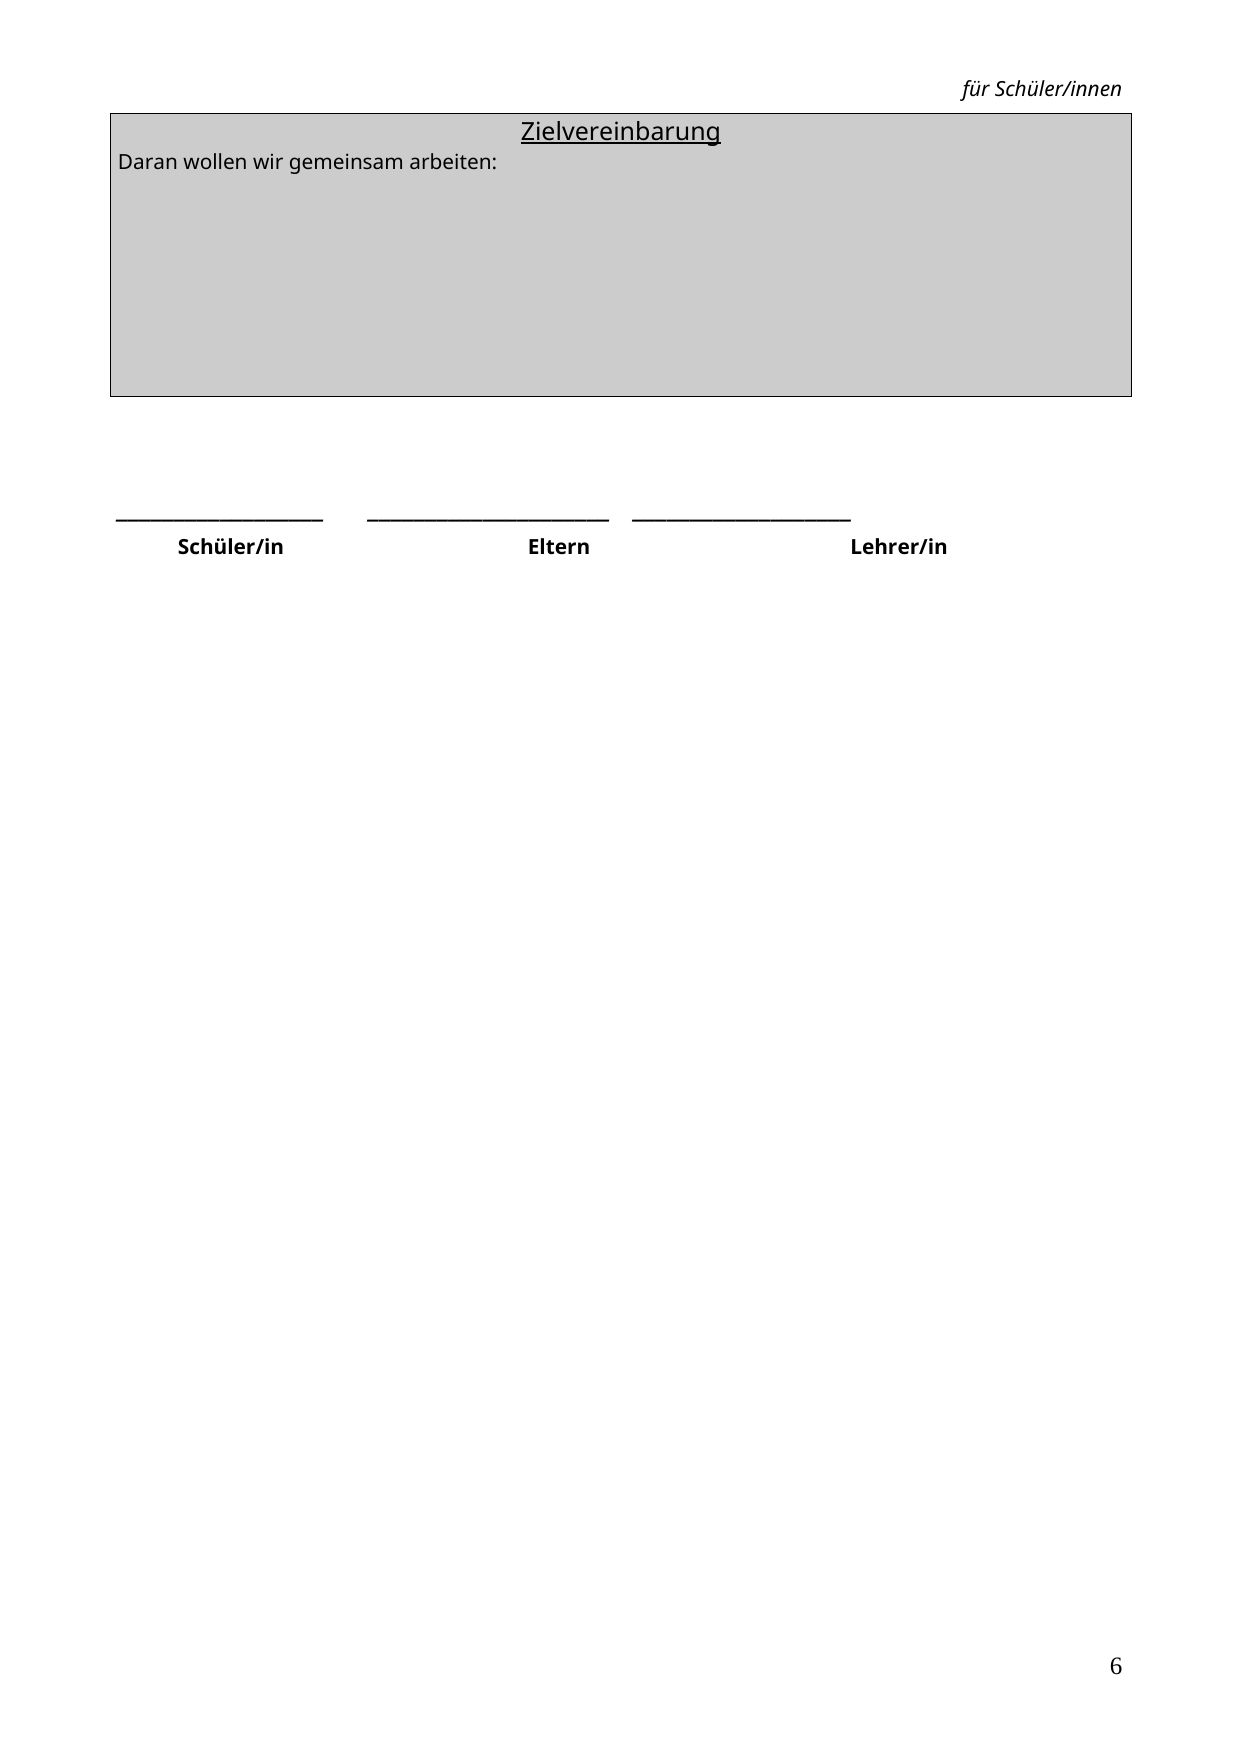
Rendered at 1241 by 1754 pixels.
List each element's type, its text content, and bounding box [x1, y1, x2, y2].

table_header Zielvereinbarung Daran wollen wir gemeinsam arbeiten: [111, 114, 1131, 396]
subtitle __________________ _____________________ ___________________ [118, 486, 1122, 526]
text Schüler/in Eltern Lehrer/in [118, 532, 1122, 561]
